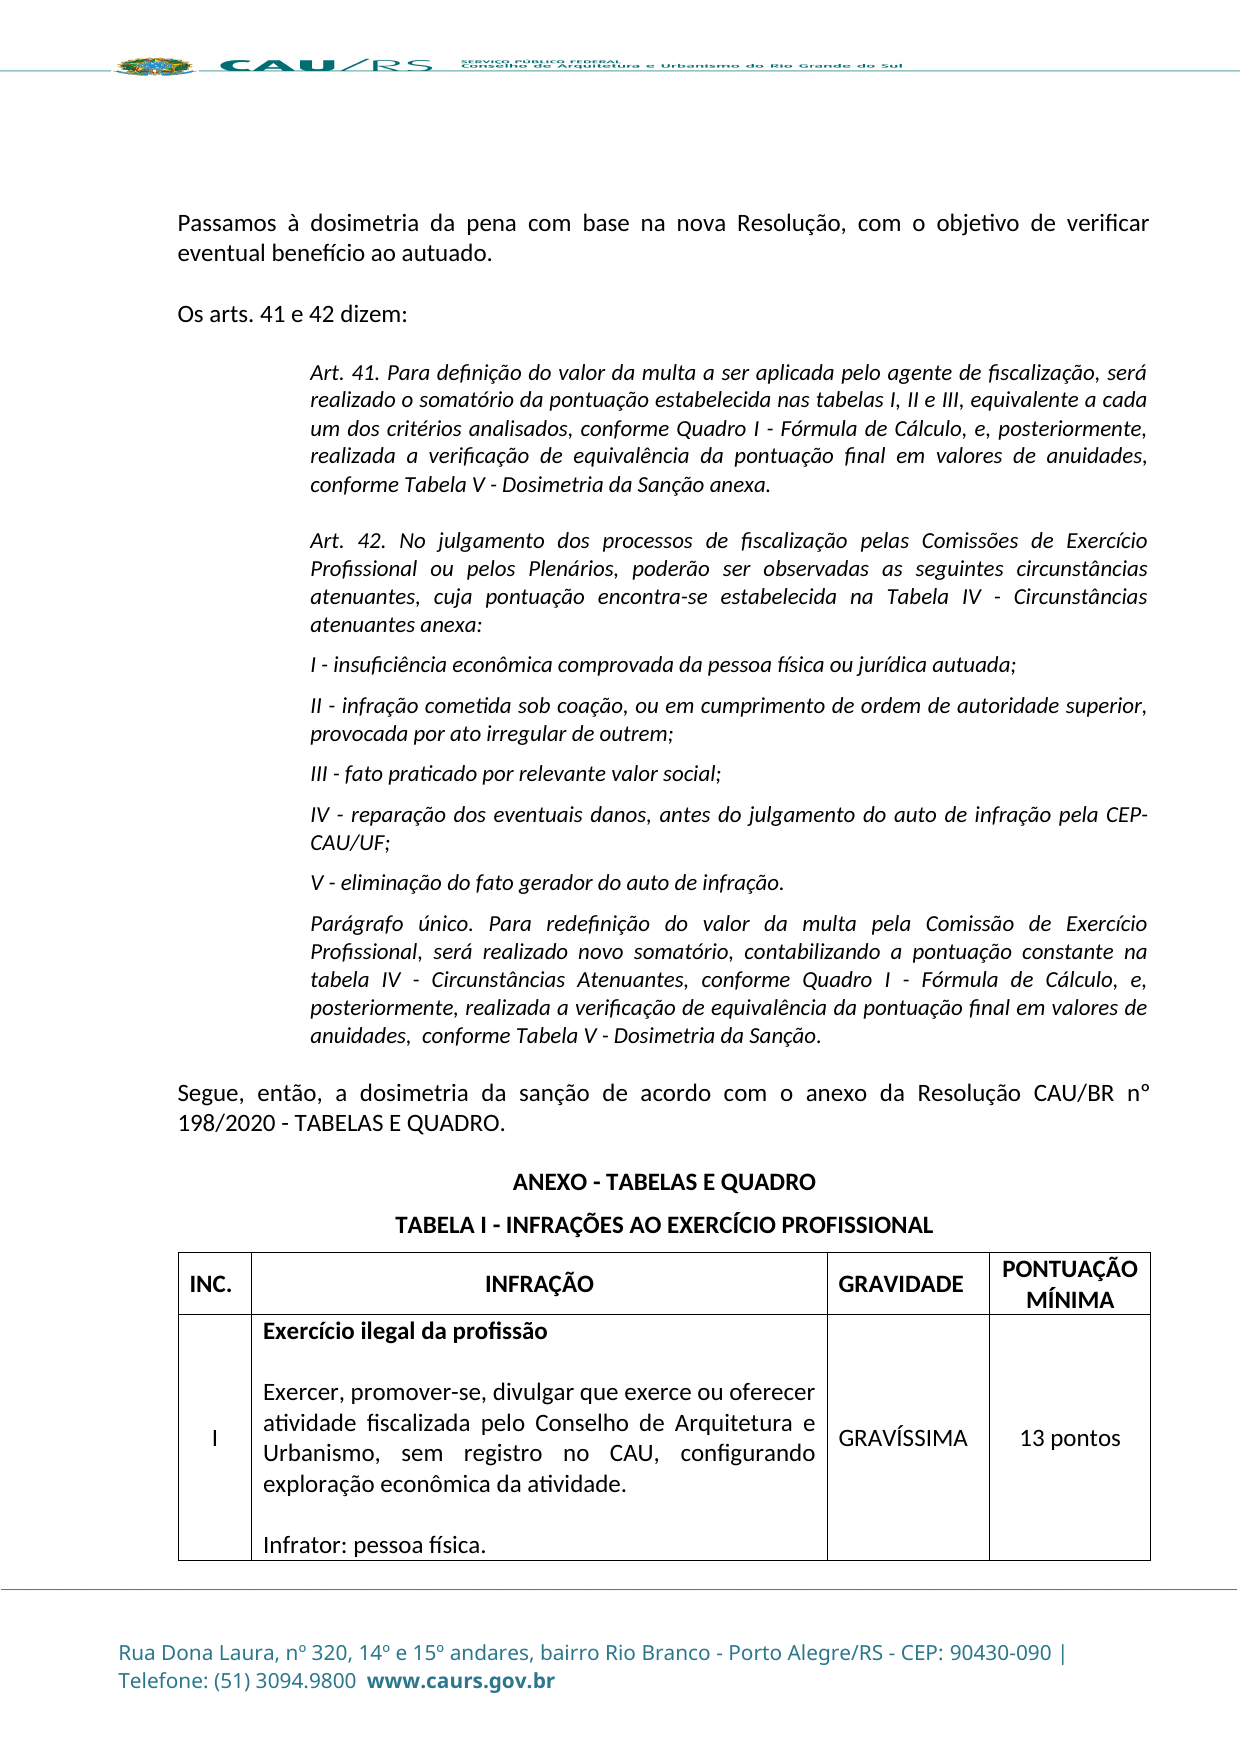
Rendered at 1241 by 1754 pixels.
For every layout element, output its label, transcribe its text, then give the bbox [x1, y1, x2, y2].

table_cell 13 pontos [990, 1315, 1150, 1559]
table_header INC. [179, 1253, 251, 1314]
text IV - reparação dos eventuais danos, antes do julgamento do auto de infração pela CEP-CAU/UF; [310, 800, 1152, 856]
text I - insuficiência econômica comprovada da pessoa física ou jurídica autuada; [310, 650, 1152, 678]
table_cell Exercício ilegal da profissão Exercer, promover-se, divulgar que exerce ou oferecer atividade fiscalizada pelo Conselho de Arquitetura e Urbanismo, sem registro no CAU, configurando exploração econômica da atividade. Infrator: pessoa física. [252, 1315, 827, 1559]
text Passamos à dosimetria da pena com base na nova Resolução, com o objetivo de verificar eventual benefício ao autuado. [177, 207, 1152, 268]
table_header GRAVIDADE [828, 1253, 989, 1314]
table_header INFRAÇÃO [252, 1253, 827, 1314]
text ANEXO - TABELAS E QUADRO [177, 1166, 1152, 1197]
text III - fato praticado por relevante valor social; [310, 759, 1152, 787]
table_cell I [179, 1315, 251, 1559]
text Segue, então, a dosimetria da sanção de acordo com o anexo da Resolução CAU/BR nº 198/2020 - TABELAS E QUADRO. [177, 1077, 1152, 1138]
text TABELA I - INFRAÇÕES AO EXERCÍCIO PROFISSIONAL [177, 1209, 1152, 1240]
text II - infração cometida sob coação, ou em cumprimento de ordem de autoridade superior, provocada por ato irregular de outrem; [310, 691, 1152, 747]
text Art. 42. No julgamento dos processos de fiscalização pelas Comissões de Exercício Profissional ou pelos Plenários, poderão ser observadas as seguintes circunstâncias atenuantes, cuja pontuação encontra-se estabelecida na Tabela IV - Circunstâncias atenuantes anexa: [310, 526, 1152, 638]
table_header PONTUAÇÃO MÍNIMA [990, 1253, 1150, 1314]
table_cell GRAVÍSSIMA [828, 1315, 989, 1559]
text V - eliminação do fato gerador do auto de infração. [310, 868, 1152, 896]
text Os arts. 41 e 42 dizem: [177, 298, 1152, 329]
text Parágrafo único. Para redefinição do valor da multa pela Comissão de Exercício Profissional, será realizado novo somatório, contabilizando a pontuação constante na tabela IV - Circunstâncias Atenuantes, conforme Quadro I - Fórmula de Cálculo, e, posteriormente, realizada a verificação de equivalência da pontuação final em valores de anuidades, conforme Tabela V - Dosimetria da Sanção. [310, 909, 1152, 1049]
text Art. 41. Para definição do valor da multa a ser aplicada pelo agente de fiscalização, será realizado o somatório da pontuação estabelecida nas tabelas I, II e III, equivalente a cada um dos critérios analisados, conforme Quadro I - Fórmula de Cálculo, e, posteriormente, realizada a verificação de equivalência da pontuação final em valores de anuidades, conforme Tabela V - Dosimetria da Sanção anexa. [310, 358, 1152, 498]
